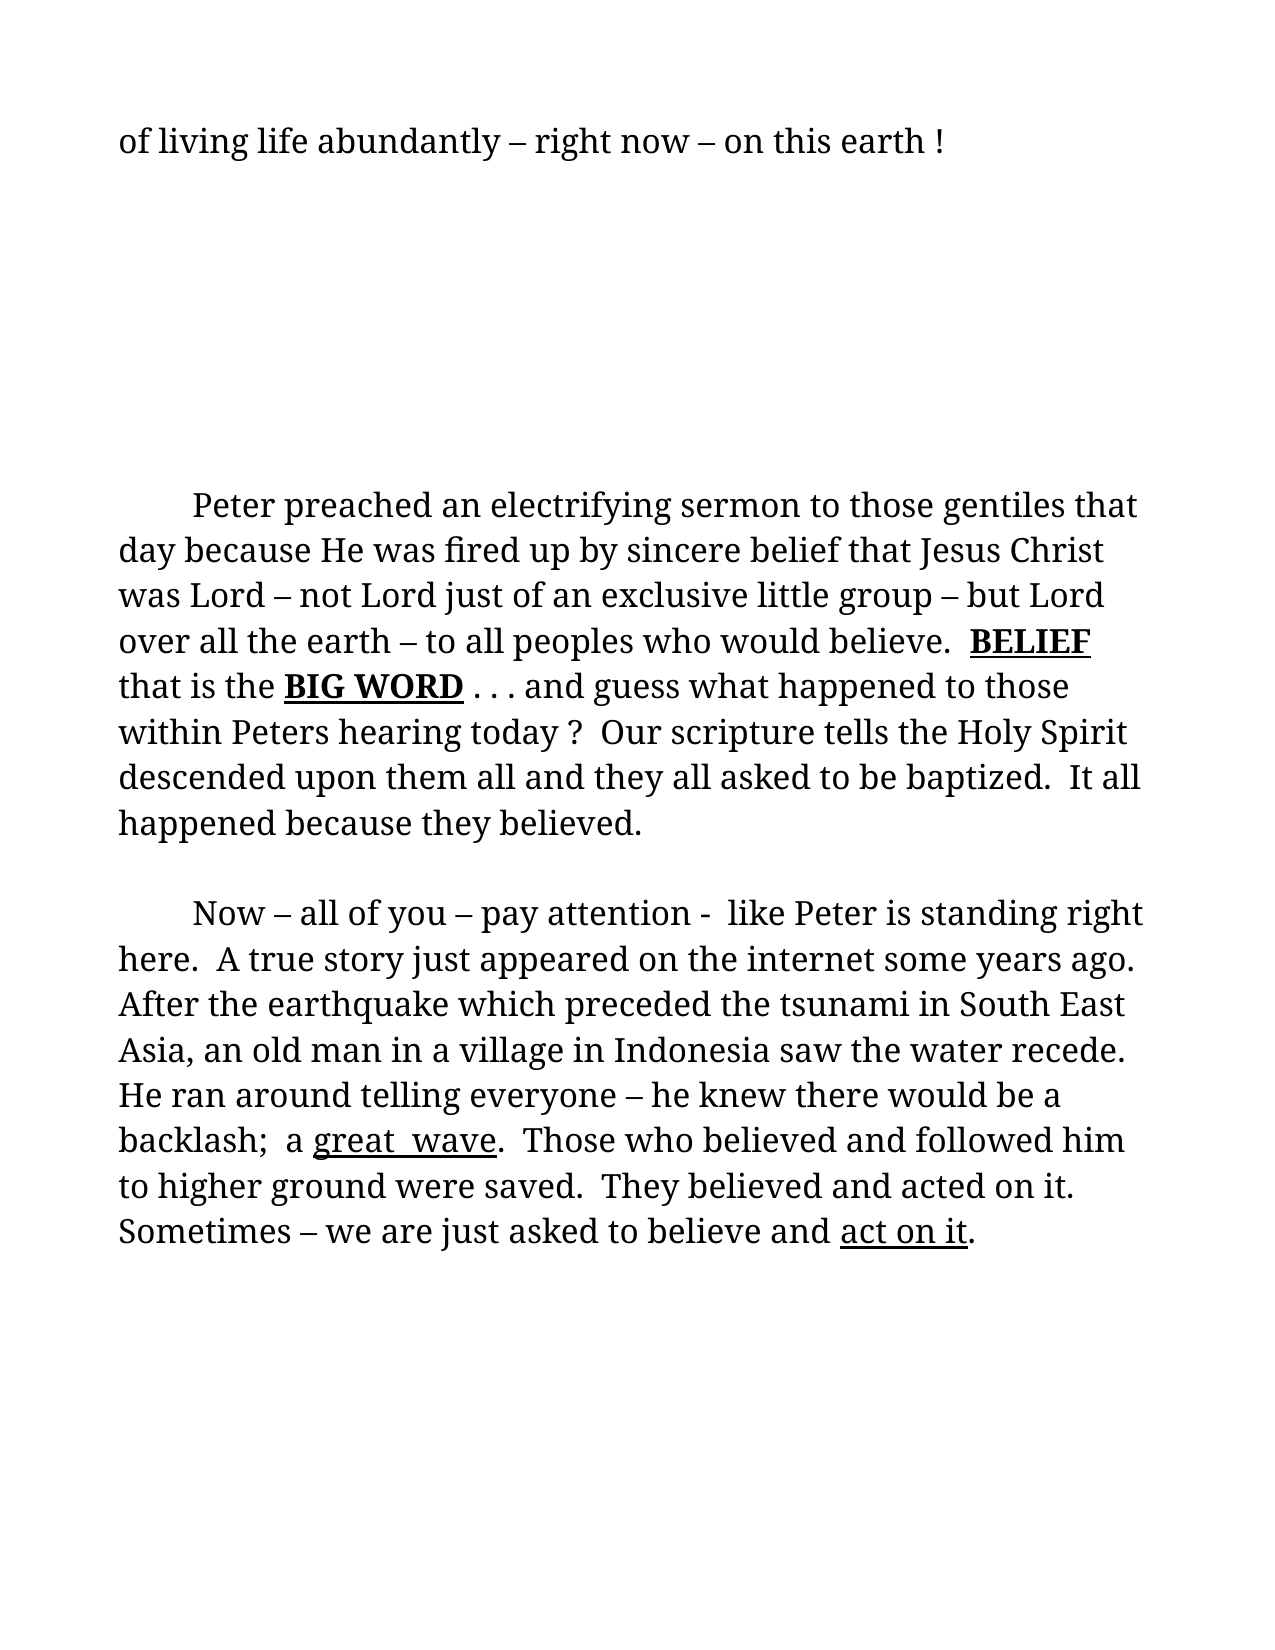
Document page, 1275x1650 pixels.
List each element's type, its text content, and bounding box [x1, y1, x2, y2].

text Peter preached an electrifying sermon to those gentiles that day because He was fired up by sincere belief that Jesus Christ was Lord – not Lord just of an exclusive little group – but Lord over all the earth – to all peoples who would believe. BELIEF that is the BIG WORD . . . and guess what happened to those within Peters hearing today ? Our scripture tells the Holy Spirit descended upon them all and they all asked to be baptized. It all happened because they believed. [118, 481, 1157, 845]
text of living life abundantly – right now – on this earth ! [118, 118, 1157, 163]
text Now – all of you – pay attention - like Peter is standing right here. A true story just appeared on the internet some years ago. After the earthquake which preceded the tsunami in South East Asia, an old man in a village in Indonesia saw the water recede. He ran around telling everyone – he knew there would be a backlash; a great wave. Those who believed and followed him to higher ground were saved. They believed and acted on it. Sometimes – we are just asked to believe and act on it. [118, 890, 1157, 1253]
